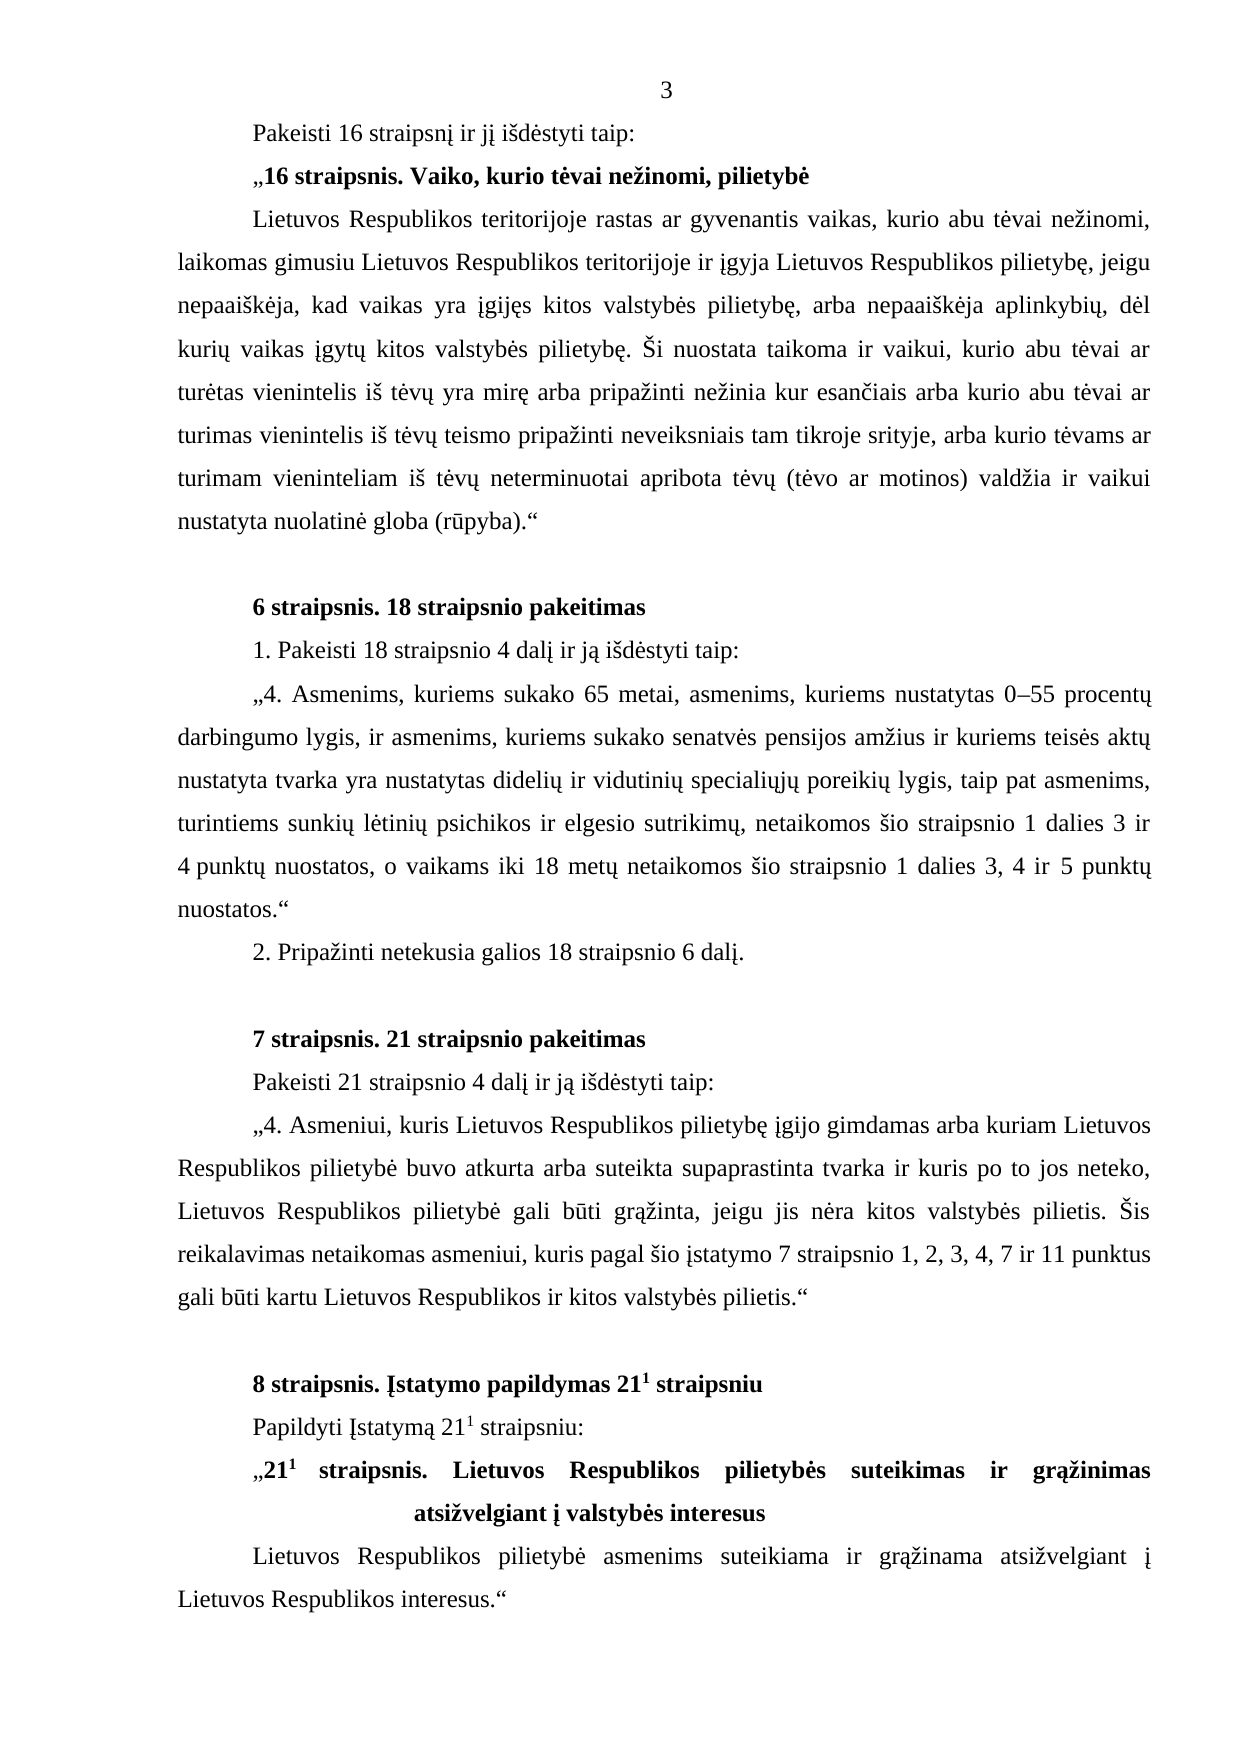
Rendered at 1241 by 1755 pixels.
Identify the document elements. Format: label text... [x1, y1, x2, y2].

text 7 straipsnis. 21 straipsnio pakeitimas [177, 1024, 1152, 1052]
text Pakeisti 21 straipsnio 4 dalį ir ją išdėstyti taip: [177, 1067, 1152, 1096]
text 8 straipsnis. Įstatymo papildymas 211 straipsniu [177, 1369, 1152, 1397]
text „211 straipsnis. Lietuvos Respublikos pilietybės suteikimas ir grąžinimas atsižvelgiant į valstybės interesus [252, 1455, 1152, 1527]
text „4. Asmeniui, kuris Lietuvos Respublikos pilietybę įgijo gimdamas arba kuriam Lietuvos Respublikos pilietybė buvo atkurta arba suteikta supaprastinta tvarka ir kuris po to jos neteko, Lietuvos Respublikos pilietybė gali būti grąžinta, jeigu jis nėra kitos valstybės pilietis. Šis reikalavimas netaikomas asmeniui, kuris pagal šio įstatymo 7 straipsnio 1, 2, 3, 4, 7 ir 11 punktus gali būti kartu Lietuvos Respublikos ir kitos valstybės pilietis.“ [177, 1110, 1152, 1311]
text „16 straipsnis. Vaiko, kurio tėvai nežinomi, pilietybė [177, 161, 1152, 190]
text Pakeisti 16 straipsnį ir jį išdėstyti taip: [177, 118, 1152, 147]
text 2. Pripažinti netekusia galios 18 straipsnio 6 dalį. [177, 937, 1152, 966]
text Lietuvos Respublikos teritorijoje rastas ar gyvenantis vaikas, kurio abu tėvai nežinomi, laikomas gimusiu Lietuvos Respublikos teritorijoje ir įgyja Lietuvos Respublikos pilietybę, jeigu nepaaiškėja, kad vaikas yra įgijęs kitos valstybės pilietybę, arba nepaaiškėja aplinkybių, dėl kurių vaikas įgytų kitos valstybės pilietybę. Ši nuostata taikoma ir vaikui, kurio abu tėvai ar turėtas vienintelis iš tėvų yra mirę arba pripažinti nežinia kur esančiais arba kurio abu tėvai ar turimas vienintelis iš tėvų teismo pripažinti neveiksniais tam tikroje srityje, arba kurio tėvams ar turimam vieninteliam iš tėvų neterminuotai apribota tėvų (tėvo ar motinos) valdžia ir vaikui nustatyta nuolatinė globa (rūpyba).“ [177, 204, 1152, 535]
text Lietuvos Respublikos pilietybė asmenims suteikiama ir grąžinama atsižvelgiant į Lietuvos Respublikos interesus.“ [177, 1541, 1152, 1613]
text 1. Pakeisti 18 straipsnio 4 dalį ir ją išdėstyti taip: [177, 636, 1152, 664]
text 6 straipsnis. 18 straipsnio pakeitimas [177, 592, 1152, 621]
text Papildyti Įstatymą 211 straipsniu: [177, 1412, 1152, 1441]
text „4. Asmenims, kuriems sukako 65 metai, asmenims, kuriems nustatytas 0–55 procentų darbingumo lygis, ir asmenims, kuriems sukako senatvės pensijos amžius ir kuriems teisės aktų nustatyta tvarka yra nustatytas didelių ir vidutinių specialiųjų poreikių lygis, taip pat asmenims, turintiems sunkių lėtinių psichikos ir elgesio sutrikimų, netaikomos šio straipsnio 1 dalies 3 ir 4 punktų nuostatos, o vaikams iki 18 metų netaikomos šio straipsnio 1 dalies 3, 4 ir 5 punktų nuostatos.“ [177, 679, 1152, 923]
